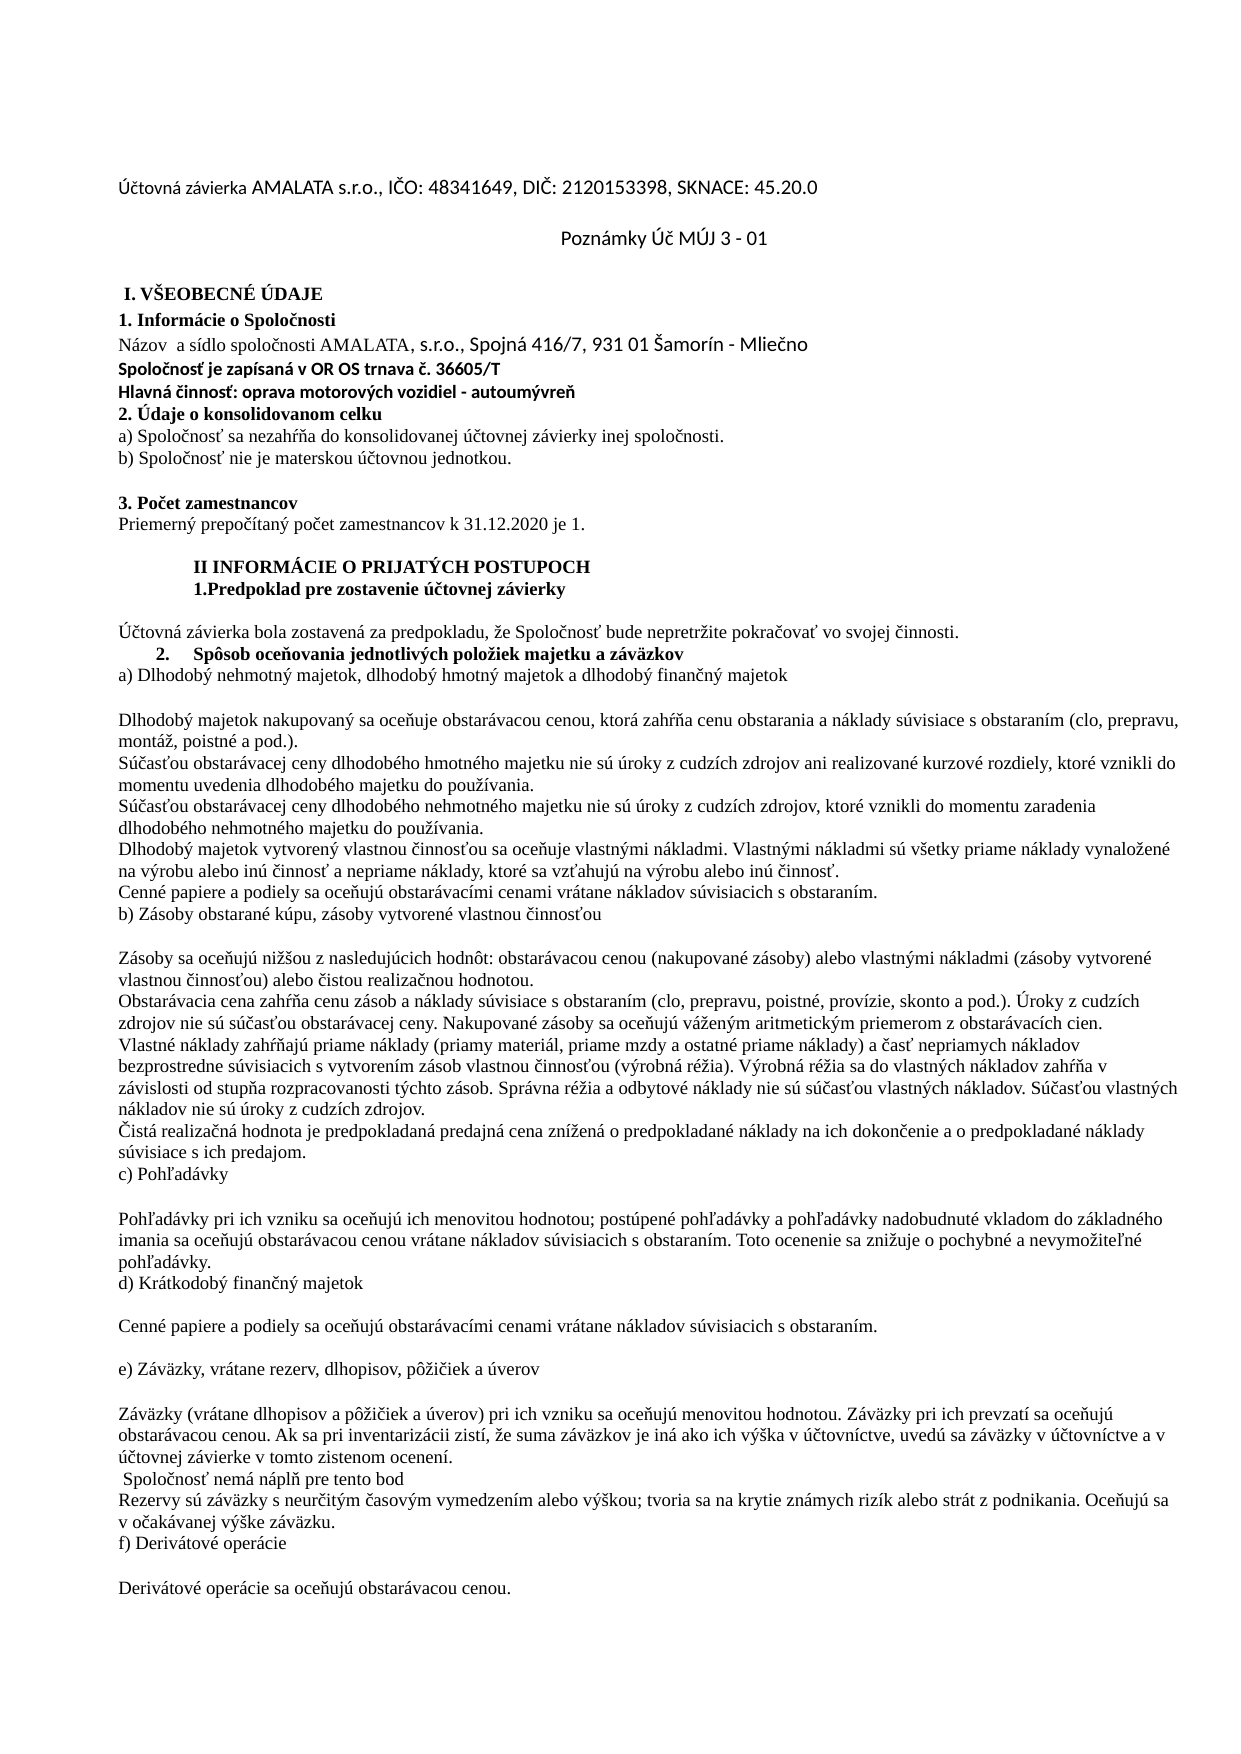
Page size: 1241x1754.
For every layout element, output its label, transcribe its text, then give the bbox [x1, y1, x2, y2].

list b) Zásoby obstarané kúpu, zásoby vytvorené vlastnou činnosťou [118, 903, 1182, 924]
text Cenné papiere a podiely sa oceňujú obstarávacími cenami vrátane nákladov súvisiacich s obstaraním. [118, 881, 1182, 903]
text Rezervy sú záväzky s neurčitým časovým vymedzením alebo výškou; tvoria sa na krytie známych rizík alebo strát z podnikania. Oceňujú sa v očakávanej výške záväzku. [118, 1489, 1182, 1532]
text 1. Informácie o Spoločnosti [118, 306, 1182, 332]
list b) Spoločnosť nie je materskou účtovnou jednotkou. [118, 447, 1182, 469]
list a) Spoločnosť sa nezahŕňa do konsolidovanej účtovnej závierky inej spoločnosti. [118, 424, 1182, 446]
text Súčasťou obstarávacej ceny dlhodobého hmotného majetku nie sú úroky z cudzích zdrojov ani realizované kurzové rozdiely, ktoré vznikli do momentu uvedenia dlhodobého majetku do používania. [118, 752, 1182, 795]
list 1.Predpoklad pre zostavenie účtovnej závierky [156, 578, 1182, 599]
text Spoločnosť nemá náplň pre tento bod [118, 1467, 1182, 1489]
text Názov a sídlo spoločnosti AMALATA, s.r.o., Spojná 416/7, 931 01 Šamorín - Mliečno [118, 332, 1182, 357]
text Účtovná závierka bola zostavená za predpokladu, že Spoločnosť bude nepretržite pokračovať vo svojej činnosti. [118, 621, 1182, 643]
list d) Krátkodobý finančný majetok [118, 1272, 1182, 1294]
text Hlavná činnosť: oprava motorových vozidiel - autoumývreň [118, 380, 1182, 403]
list e) Záväzky, vrátane rezerv, dlhopisov, pôžičiek a úverov [118, 1358, 1182, 1380]
list c) Pohľadávky [118, 1163, 1182, 1184]
text 2. Údaje o konsolidovanom celku [118, 403, 1182, 424]
text Zásoby sa oceňujú nižšou z nasledujúcich hodnôt: obstarávacou cenou (nakupované zásoby) alebo vlastnými nákladmi (zásoby vytvorené vlastnou činnosťou) alebo čistou realizačnou hodnotou. [118, 947, 1182, 990]
text Cenné papiere a podiely sa oceňujú obstarávacími cenami vrátane nákladov súvisiacich s obstaraním. [118, 1315, 1182, 1337]
text 3. Počet zamestnancov [118, 492, 1182, 513]
list a) Dlhodobý nehmotný majetok, dlhodobý hmotný majetok a dlhodobý finančný majetok [118, 664, 1182, 686]
text Vlastné náklady zahŕňajú priame náklady (priamy materiál, priame mzdy a ostatné priame náklady) a časť nepriamych nákladov bezprostredne súvisiacich s vytvorením zásob vlastnou činnosťou (výrobná réžia). Výrobná réžia sa do vlastných nákladov zahŕňa v závislosti od stupňa rozpracovanosti týchto zásob. Správna réžia a odbytové náklady nie sú súčasťou vlastných nákladov. Súčasťou vlastných nákladov nie sú úroky z cudzích zdrojov. [118, 1033, 1182, 1120]
text Účtovná závierka AMALATA s.r.o., IČO: 48341649, DIČ: 2120153398, SKNACE: 45.20.0 [118, 174, 1182, 199]
list II INFORMÁCIE O PRIJATÝCH POSTUPOCH [156, 556, 1182, 578]
text Záväzky (vrátane dlhopisov a pôžičiek a úverov) pri ich vzniku sa oceňujú menovitou hodnotou. Záväzky pri ich prevzatí sa oceňujú obstarávacou cenou. Ak sa pri inventarizácii zistí, že suma záväzkov je iná ako ich výška v účtovníctve, uvedú sa záväzky v účtovníctve a v účtovnej závierke v tomto zistenom ocenení. [118, 1403, 1182, 1467]
text Priemerný prepočítaný počet zamestnancov k 31.12.2020 je 1. [118, 513, 1182, 535]
text Čistá realizačná hodnota je predpokladaná predajná cena znížená o predpokladané náklady na ich dokončenie a o predpokladané náklady súvisiace s ich predajom. [118, 1120, 1182, 1163]
text I. VŠEOBECNÉ ÚDAJE [118, 276, 1182, 306]
text Dlhodobý majetok nakupovaný sa oceňuje obstarávacou cenou, ktorá zahŕňa cenu obstarania a náklady súvisiace s obstaraním (clo, prepravu, montáž, poistné a pod.). [118, 709, 1182, 752]
text Súčasťou obstarávacej ceny dlhodobého nehmotného majetku nie sú úroky z cudzích zdrojov, ktoré vznikli do momentu zaradenia dlhodobého nehmotného majetku do používania. [118, 795, 1182, 838]
text Derivátové operácie sa oceňujú obstarávacou cenou. [118, 1577, 1182, 1598]
text Obstarávacia cena zahŕňa cenu zásob a náklady súvisiace s obstaraním (clo, prepravu, poistné, provízie, skonto a pod.). Úroky z cudzích zdrojov nie sú súčasťou obstarávacej ceny. Nakupované zásoby sa oceňujú váženým aritmetickým priemerom z obstarávacích cien. [118, 990, 1182, 1033]
text Pohľadávky pri ich vzniku sa oceňujú ich menovitou hodnotou; postúpené pohľadávky a pohľadávky nadobudnuté vkladom do základného imania sa oceňujú obstarávacou cenou vrátane nákladov súvisiacich s obstaraním. Toto ocenenie sa znižuje o pochybné a nevymožiteľné pohľadávky. [118, 1207, 1182, 1272]
list Spôsob oceňovania jednotlivých položiek majetku a záväzkov [156, 643, 1182, 664]
list f) Derivátové operácie [118, 1532, 1182, 1554]
text Dlhodobý majetok vytvorený vlastnou činnosťou sa oceňuje vlastnými nákladmi. Vlastnými nákladmi sú všetky priame náklady vynaložené na výrobu alebo inú činnosť a nepriame náklady, ktoré sa vzťahujú na výrobu alebo inú činnosť. [118, 838, 1182, 881]
text Poznámky Úč MÚJ 3 - 01 [118, 225, 1182, 250]
text Spoločnosť je zapísaná v OR OS trnava č. 36605/T [118, 357, 1182, 380]
